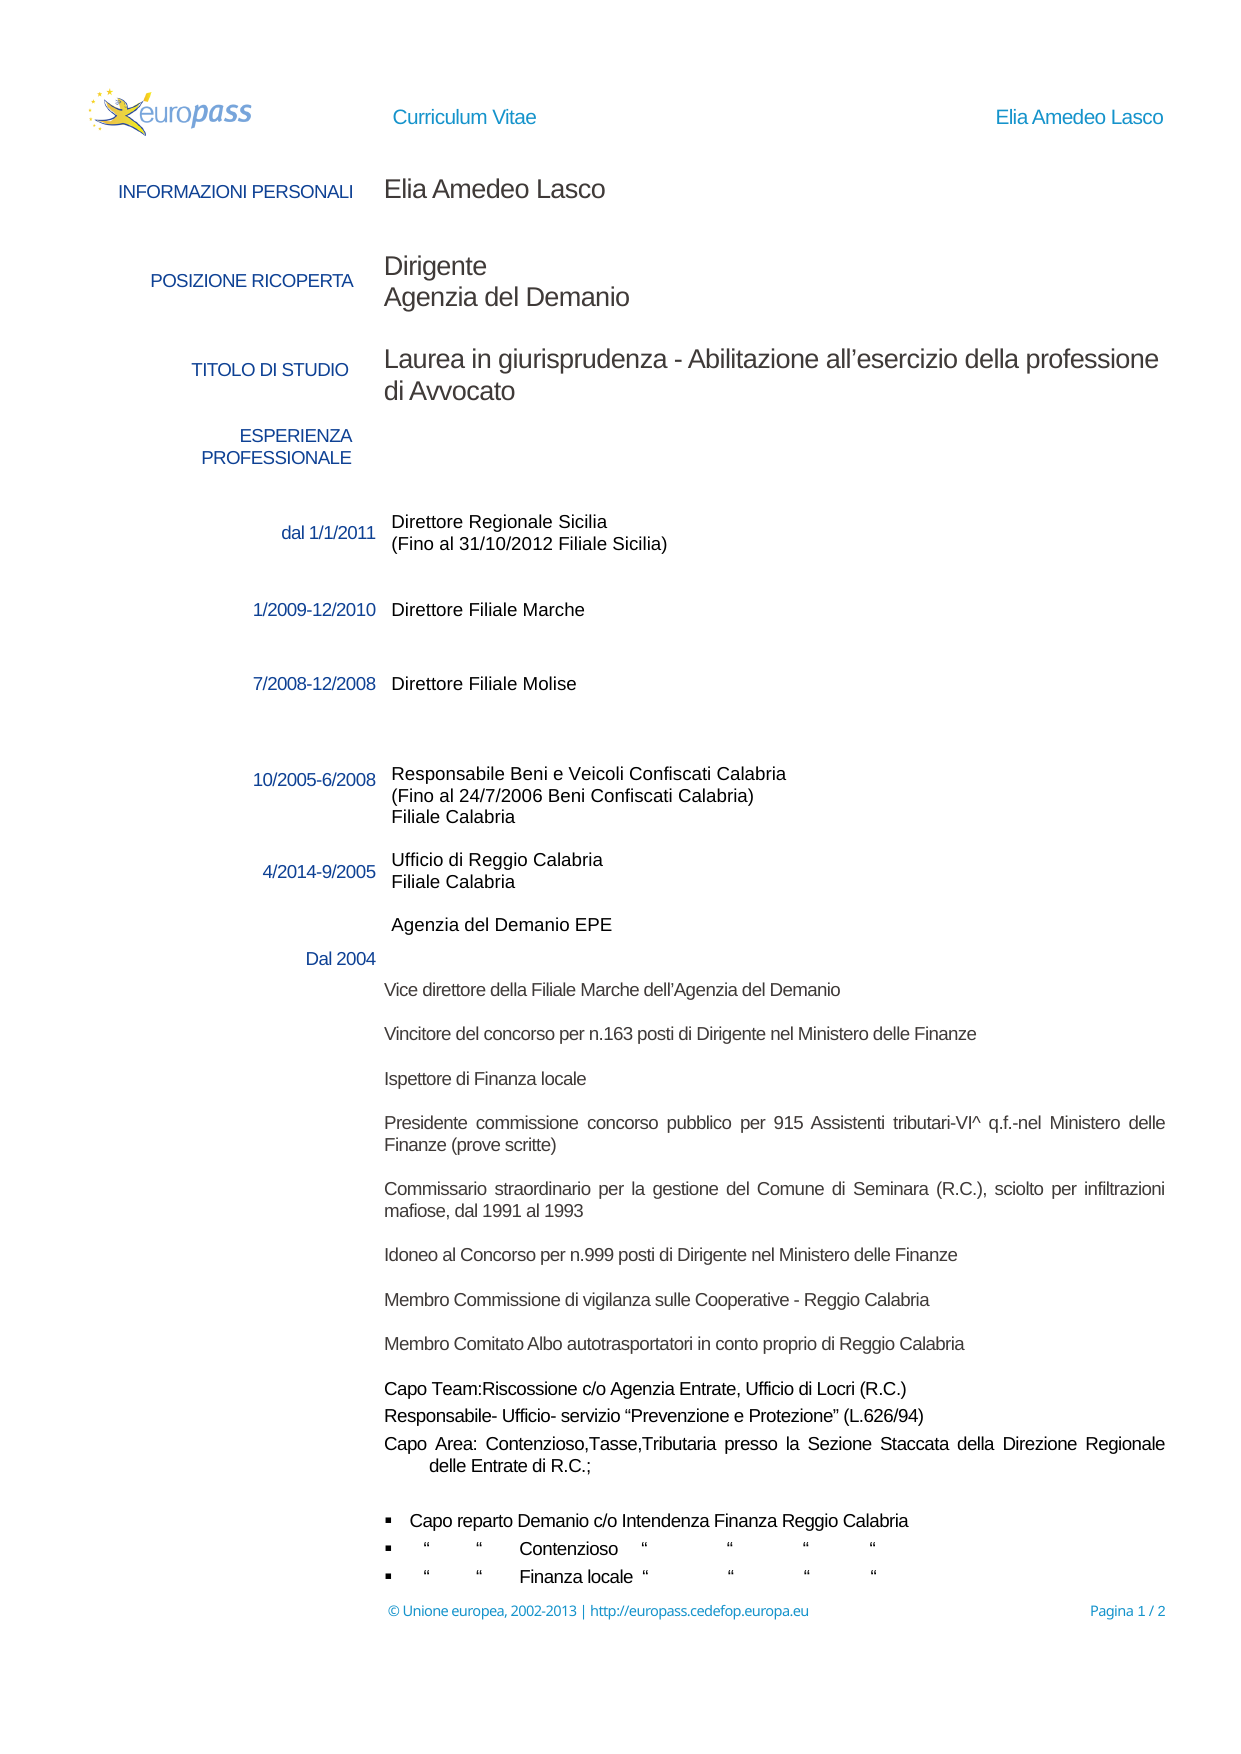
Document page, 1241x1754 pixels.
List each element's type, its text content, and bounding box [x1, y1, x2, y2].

table_header [384, 425, 1166, 492]
table_cell Responsabile Beni e Veicoli Confiscati Calabria (Fino al 24/7/2006 Beni Confiscati Calabria) Filiale Calabria [384, 720, 1166, 849]
table_header ESPERIENZA PROFESSIONALE [89, 425, 384, 492]
table_cell Vice direttore della Filiale Marche dell’Agenzia del Demanio Vincitore del concorso per n.163 posti di Dirigente nel Ministero delle Finanze Ispettore di Finanza locale Presidente commissione concorso pubblico per 915 Assistenti tributari-VI^ q.f.-nel Ministero delle Finanze (prove scritte) Commissario straordinario per la gestione del Comune di Seminara (R.C.), sciolto per infiltrazioni mafiose, dal 1991 al 1993 Idoneo al Concorso per n.999 posti di Dirigente nel Ministero delle Finanze Membro Commissione di vigilanza sulle Cooperative - Reggio Calabria Membro Comitato Albo autotrasportatori in conto proprio di Reggio Calabria Capo Team:Riscossione c/o Agenzia Entrate, Ufficio di Locri (R.C.) Responsabile- Ufficio- servizio “Prevenzione e Protezione” (L.626/94) Capo Area: Contenzioso,Tasse,Tributaria presso la Sezione Staccata della Direzione Regionale delle Entrate di R.C.; Capo reparto Demanio c/o Intendenza Finanza Reggio Calabria “ “ Contenzioso “ “ “ “ “ “ Finanza locale “ “ “ “ “ “ Tasse “ “ “ “ “ “ Verifica sulle riscossioni “ “ “ “ “ Dogane “ “ “ Funzionario al reparto Demanio c/o Intendenza Finanza di Piacenza Vincitore di concorso a n.120 posti di Consigliere nelle Intendenze di Finanza [384, 978, 1166, 1594]
table_cell Direttore Filiale Molise [384, 647, 1166, 720]
table_header Direttore Regionale Sicilia (Fino al 31/10/2012 Filiale Sicilia) [384, 492, 1166, 573]
table_cell Laurea in giurisprudenza - Abilitazione all’esercizio della professione di Avvocato [384, 312, 1169, 406]
table_header INFORMAZIONI PERSONALI [89, 171, 384, 207]
table_header dal 1/1/2011 [89, 492, 384, 573]
table_cell Direttore Filiale Marche [384, 573, 1166, 647]
table_header Elia Amedeo Lasco [384, 171, 1169, 207]
table_cell [89, 207, 1169, 230]
table_cell 4/2014-9/2005 Dal 2004 [89, 840, 384, 969]
table_header Dirigente Agenzia del Demanio [384, 250, 1169, 312]
table_cell 10/2005-6/2008 [89, 720, 384, 840]
table_cell 1/2009-12/2010 [89, 573, 384, 647]
table_cell [89, 969, 384, 1594]
table_cell 7/2008-12/2008 [89, 647, 384, 720]
table_cell Ufficio di Reggio Calabria Filiale Calabria Agenzia del Demanio EPE [384, 849, 1166, 978]
table_cell TITOLO DI STUDIO [89, 312, 384, 406]
table_header posizione ricoperta [89, 250, 384, 312]
